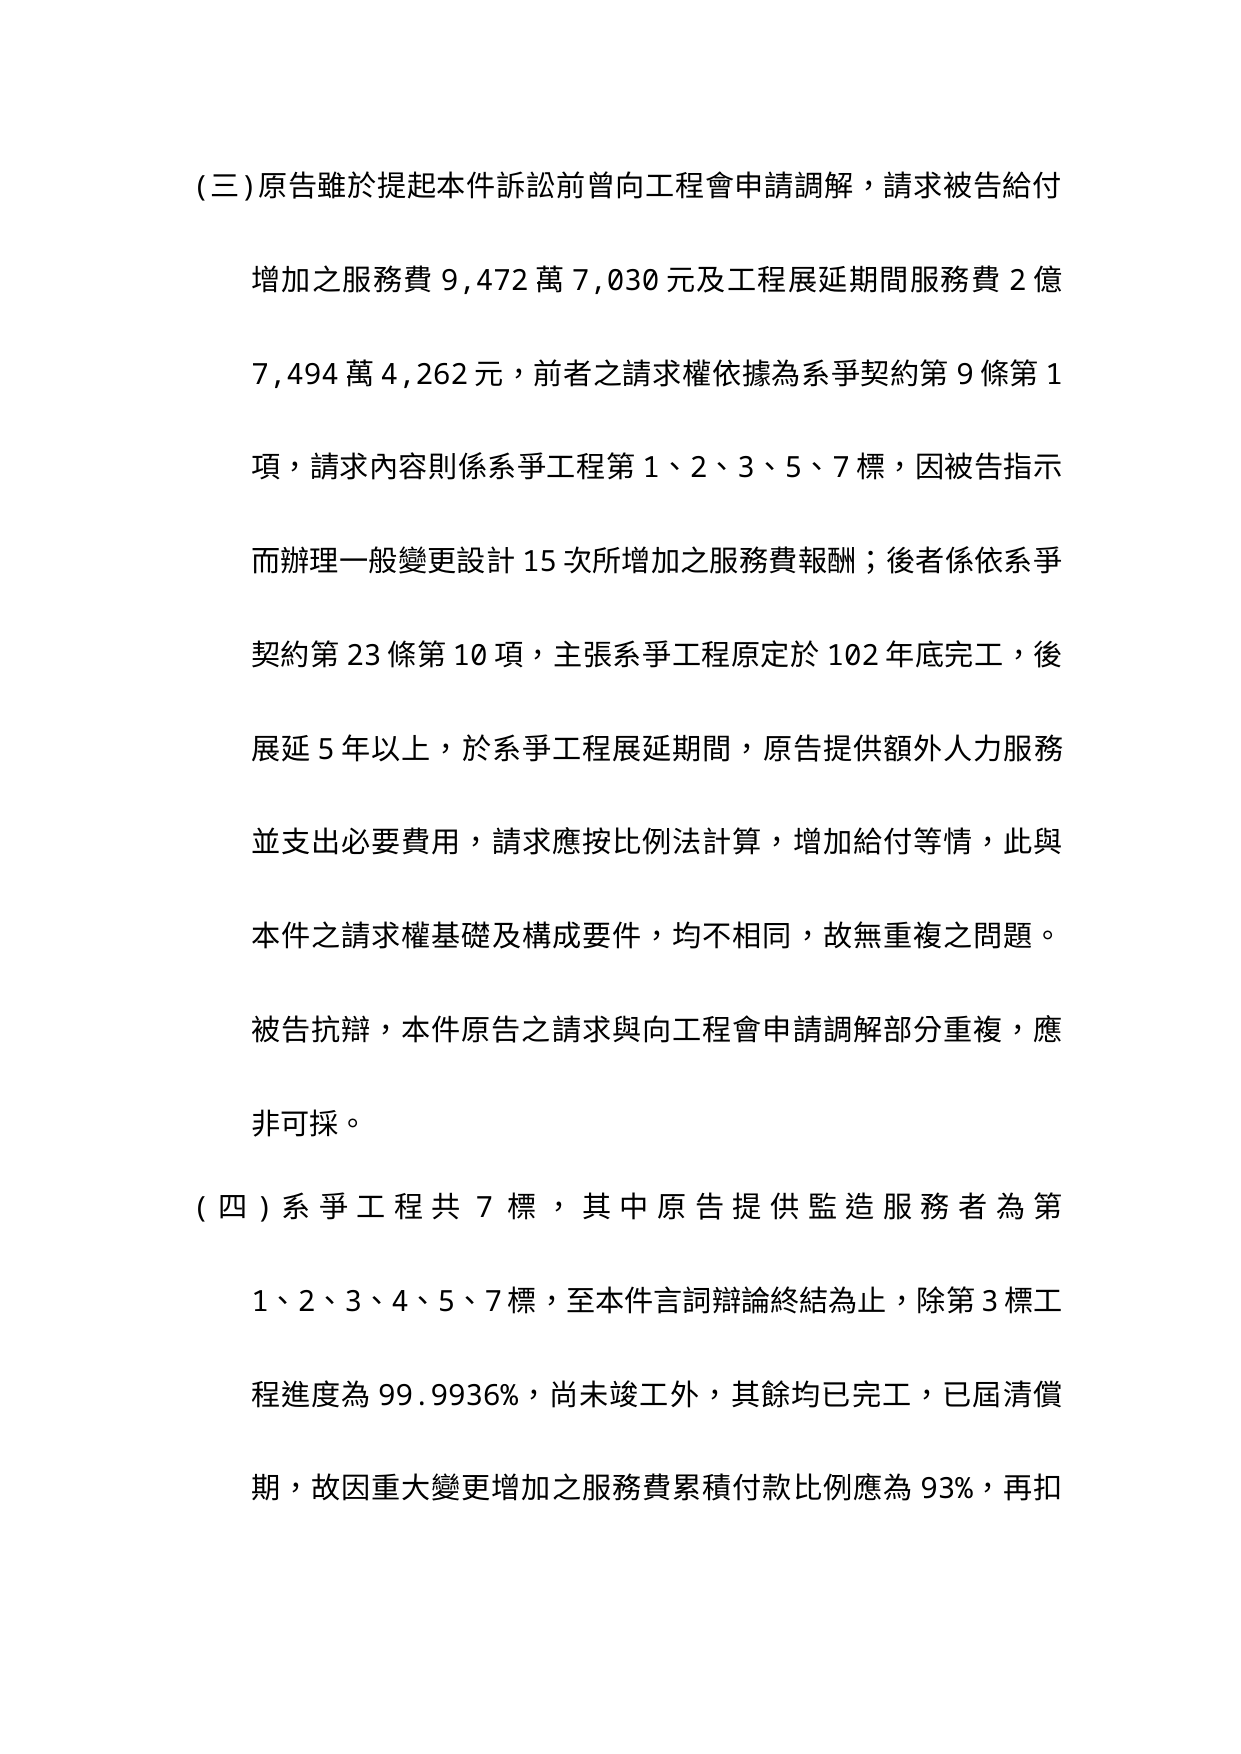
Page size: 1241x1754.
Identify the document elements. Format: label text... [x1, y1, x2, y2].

text (四)系爭工程共7標，其中原告提供監造服務者為第1、2、3、4、5、7標，至本件言詞辯論終結為止，除第3標工程進度為99.9936%，尚未竣工外，其餘均已完工，已屆清償期，故因重大變更增加之服務費累積付款比例應為93%，再扣 [192, 1163, 1063, 1507]
text (三)原告雖於提起本件訴訟前曾向工程會申請調解，請求被告給付增加之服務費9,472萬7,030元及工程展延期間服務費2億7,494萬4,262元，前者之請求權依據為系爭契約第9條第1項，請求內容則係系爭工程第1、2、3、5、7標，因被告指示而辦理一般變更設計15次所增加之服務費報酬；後者係依系爭契約第23條第10項，主張系爭工程原定於102年底完工，後展延5年以上，於系爭工程展延期間，原告提供額外人力服務並支出必要費用，請求應按比例法計算，增加給付等情，此與本件之請求權基礎及構成要件，均不相同，故無重複之問題。被告抗辯，本件原告之請求與向工程會申請調解部分重複，應非可採。 [192, 142, 1063, 1142]
